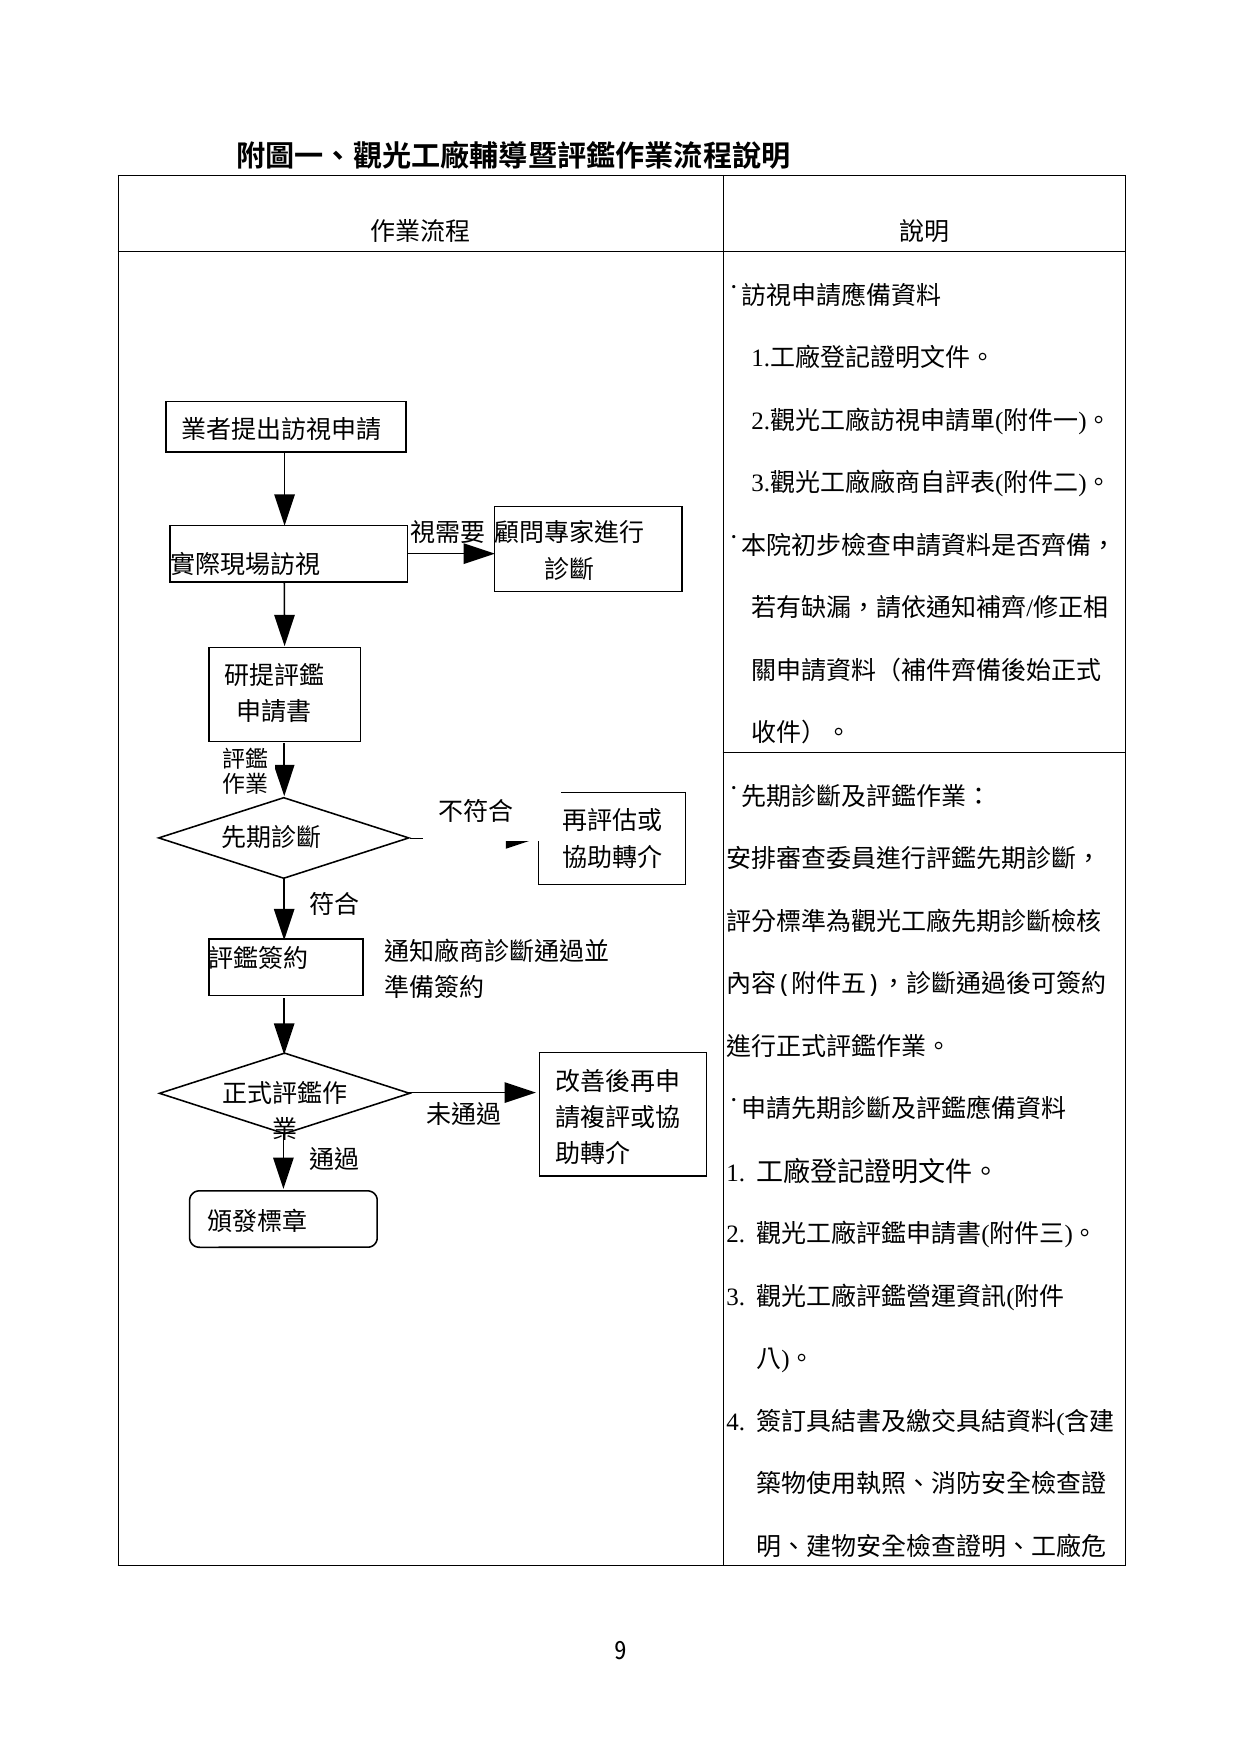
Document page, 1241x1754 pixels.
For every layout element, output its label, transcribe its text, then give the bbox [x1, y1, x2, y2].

table_cell ˙先期診斷及評鑑作業： 安排審查委員進行評鑑先期診斷，評分標準為觀光工廠先期診斷檢核內容(附件五)，診斷通過後可簽約進行正式評鑑作業。 ˙申請先期診斷及評鑑應備資料 工廠登記證明文件。 觀光工廠評鑑申請書(附件三)。 觀光工廠評鑑營運資訊(附件八)。 簽訂具結書及繳交具結資料(含建築物使用執照、消防安全檢查證明、建物安全檢查證明、工廠危 [724, 753, 1125, 1565]
table_header 說明 [724, 176, 1125, 251]
text 附圖一、觀光工廠輔導暨評鑑作業流程說明 [236, 112, 1122, 175]
table_header 作業流程 [119, 176, 723, 251]
table_cell ˙訪視申請應備資料 1.工廠登記證明文件。 2.觀光工廠訪視申請單(附件一)。 3.觀光工廠廠商自評表(附件二)。 ˙本院初步檢查申請資料是否齊備，若有缺漏，請依通知補齊/修正相關申請資料（補件齊備後始正式收件）。 [724, 252, 1125, 752]
table_cell [119, 252, 723, 1565]
